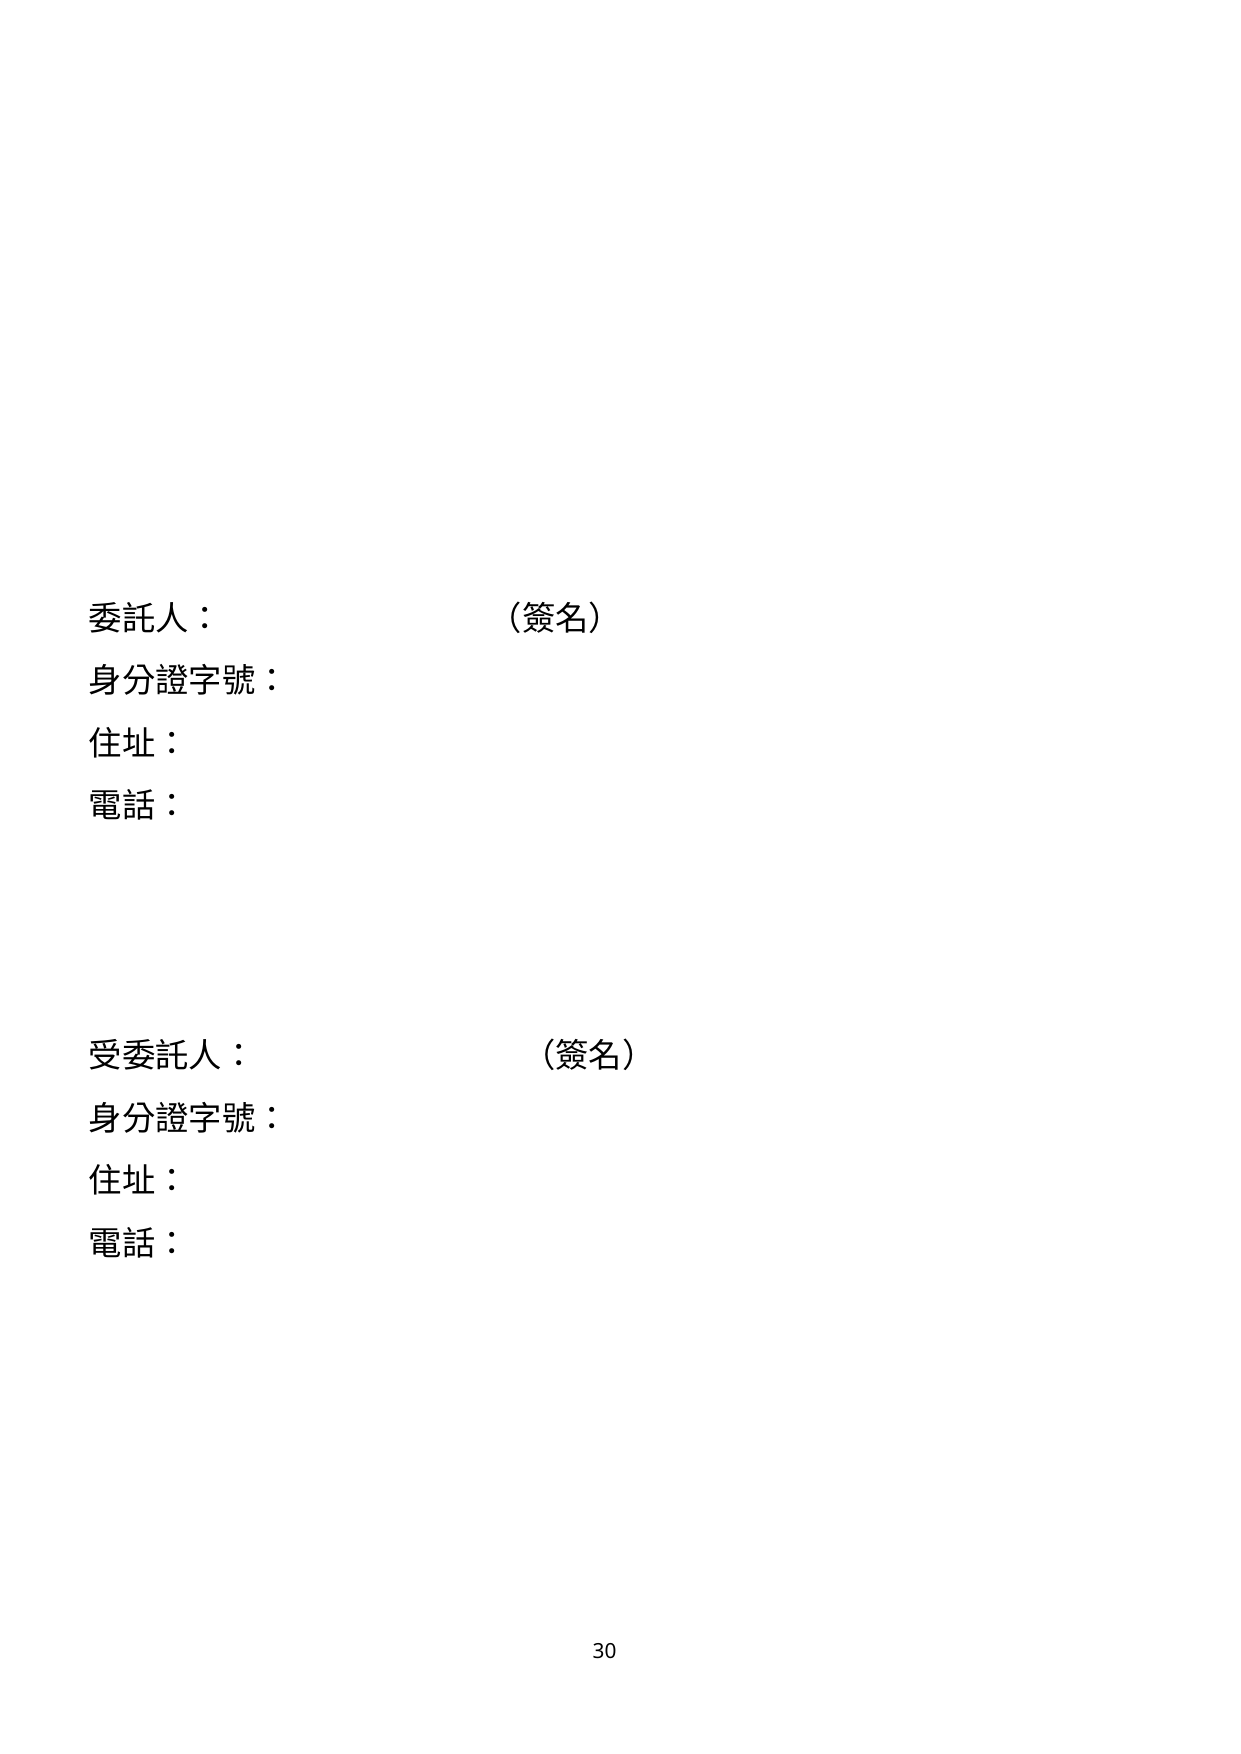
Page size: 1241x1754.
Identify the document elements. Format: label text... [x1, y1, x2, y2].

text 委託人： （簽名） [89, 574, 1157, 637]
text 受委託人： （簽名） [89, 1012, 1157, 1074]
text 住址： [89, 1137, 1157, 1199]
text 身分證字號： [89, 1074, 1157, 1137]
text 身分證字號： [89, 637, 1157, 699]
text 電話： [89, 762, 1157, 824]
text 住址： [89, 699, 1157, 762]
text 電話： [89, 1199, 1157, 1262]
